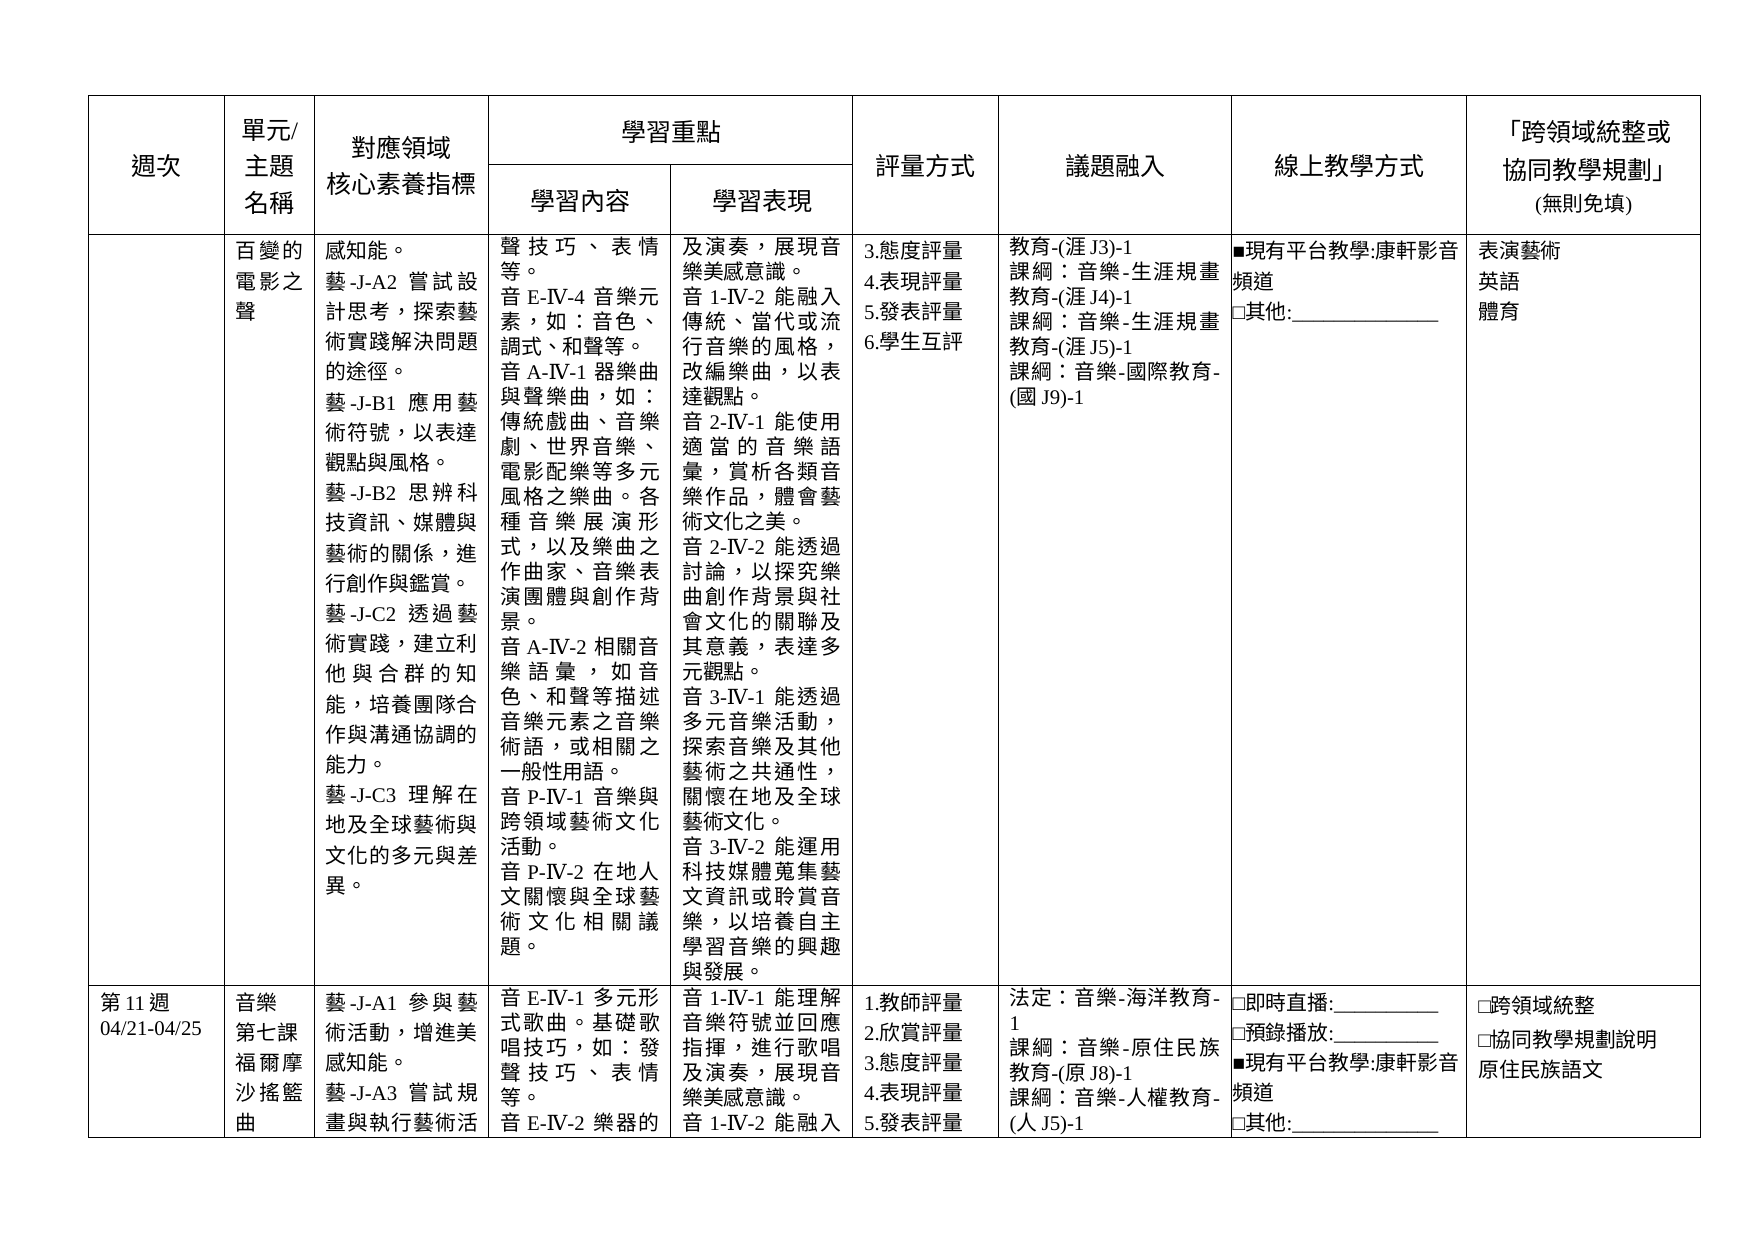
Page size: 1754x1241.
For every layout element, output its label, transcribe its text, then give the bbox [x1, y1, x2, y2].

table_cell ■現有平台教學:康軒影音頻道 □其他:______________ [1232, 235, 1466, 985]
table_cell 教育-(涯J3)-1 課綱：音樂-生涯規畫教育-(涯J4)-1 課綱：音樂-生涯規畫教育-(涯J5)-1 課綱：音樂-國際教育-(國J9)-1 [999, 235, 1231, 985]
table_header 「跨領域統整或 協同教學規劃｣ (無則免填) [1467, 96, 1700, 234]
table_cell [89, 235, 224, 985]
table_cell 學習表現 [671, 165, 852, 234]
table_cell 3.態度評量 4.表現評量 5.發表評量 6.學生互評 [853, 235, 998, 985]
table_cell 學習內容 [489, 165, 670, 234]
table_cell 音1-Ⅳ-1 能理解音樂符號並回應指揮，進行歌唱及演奏，展現音樂美感意識。 音1-Ⅳ-2 能融入 [671, 986, 852, 1137]
table_header 週次 [89, 96, 224, 234]
table_header 對應領域 核心素養指標 [315, 96, 488, 234]
table_cell 第11週 04/21-04/25 [89, 986, 224, 1137]
table_cell 音E-Ⅳ-1 多元形式歌曲。基礎歌唱技巧，如：發聲技巧、表情等。 音E-Ⅳ-2 樂器的 [489, 986, 670, 1137]
table_cell 聲技巧、表情等。 音E-Ⅳ-4 音樂元素，如：音色、調式、和聲等。 音A-Ⅳ-1 器樂曲與聲樂曲，如：傳統戲曲、音樂劇、世界音樂、電影配樂等多元風格之樂曲。各種音樂展演形式，以及樂曲之作曲家、音樂表演團體與創作背景。 音A-Ⅳ-2 相關音樂語彙，如音色、和聲等描述音樂元素之音樂術語，或相關之一般性用語。 音P-Ⅳ-1 音樂與跨領域藝術文化活動。 音P-Ⅳ-2 在地人文關懷與全球藝術文化相關議題。 [489, 235, 670, 985]
table_cell 感知能。 藝-J-A2 嘗試設計思考，探索藝術實踐解決問題的途徑。 藝-J-B1 應用藝術符號，以表達觀點與風格。 藝-J-B2 思辨科技資訊、媒體與藝術的關係，進行創作與鑑賞。 藝-J-C2 透過藝術實踐，建立利他與合群的知能，培養團隊合作與溝通協調的能力。 藝-J-C3 理解在地及全球藝術與文化的多元與差異。 [315, 235, 488, 985]
table_cell □即時直播:__________ □預錄播放:__________ ■現有平台教學:康軒影音頻道 □其他:______________ [1232, 986, 1466, 1137]
table_cell 及演奏，展現音樂美感意識。 音1-Ⅳ-2 能融入傳統、當代或流行音樂的風格，改編樂曲，以表達觀點。 音2-Ⅳ-1 能使用適當的音樂語彙，賞析各類音樂作品，體會藝術文化之美。 音2-Ⅳ-2 能透過討論，以探究樂曲創作背景與社會文化的關聯及其意義，表達多元觀點。 音3-Ⅳ-1 能透過多元音樂活動，探索音樂及其他藝術之共通性，關懷在地及全球藝術文化。 音3-Ⅳ-2 能運用科技媒體蒐集藝文資訊或聆賞音樂，以培養自主學習音樂的興趣與發展。 [671, 235, 852, 985]
table_header 線上教學方式 [1232, 96, 1466, 234]
table_cell 音樂 第七課 福爾摩沙搖籃曲 [225, 986, 314, 1137]
table_header 議題融入 [999, 96, 1231, 234]
table_cell 1.教師評量 2.欣賞評量 3.態度評量 4.表現評量 5.發表評量 [853, 986, 998, 1137]
table_cell □跨領域統整 □協同教學規劃說明 原住民族語文 [1467, 986, 1700, 1137]
table_cell 藝-J-A1 參與藝術活動，增進美感知能。 藝-J-A3 嘗試規畫與執行藝術活 [315, 986, 488, 1137]
table_cell 表演藝術 英語 體育 [1467, 235, 1700, 985]
table_cell 百變的電影之聲 [225, 235, 314, 985]
table_header 單元/主題名稱 [225, 96, 314, 234]
table_header 學習重點 [489, 96, 852, 164]
table_cell 法定：音樂-海洋教育-1 課綱：音樂-原住民族教育-(原J8)-1 課綱：音樂-人權教育-(人J5)-1 [999, 986, 1231, 1137]
table_header 評量方式 [853, 96, 998, 234]
